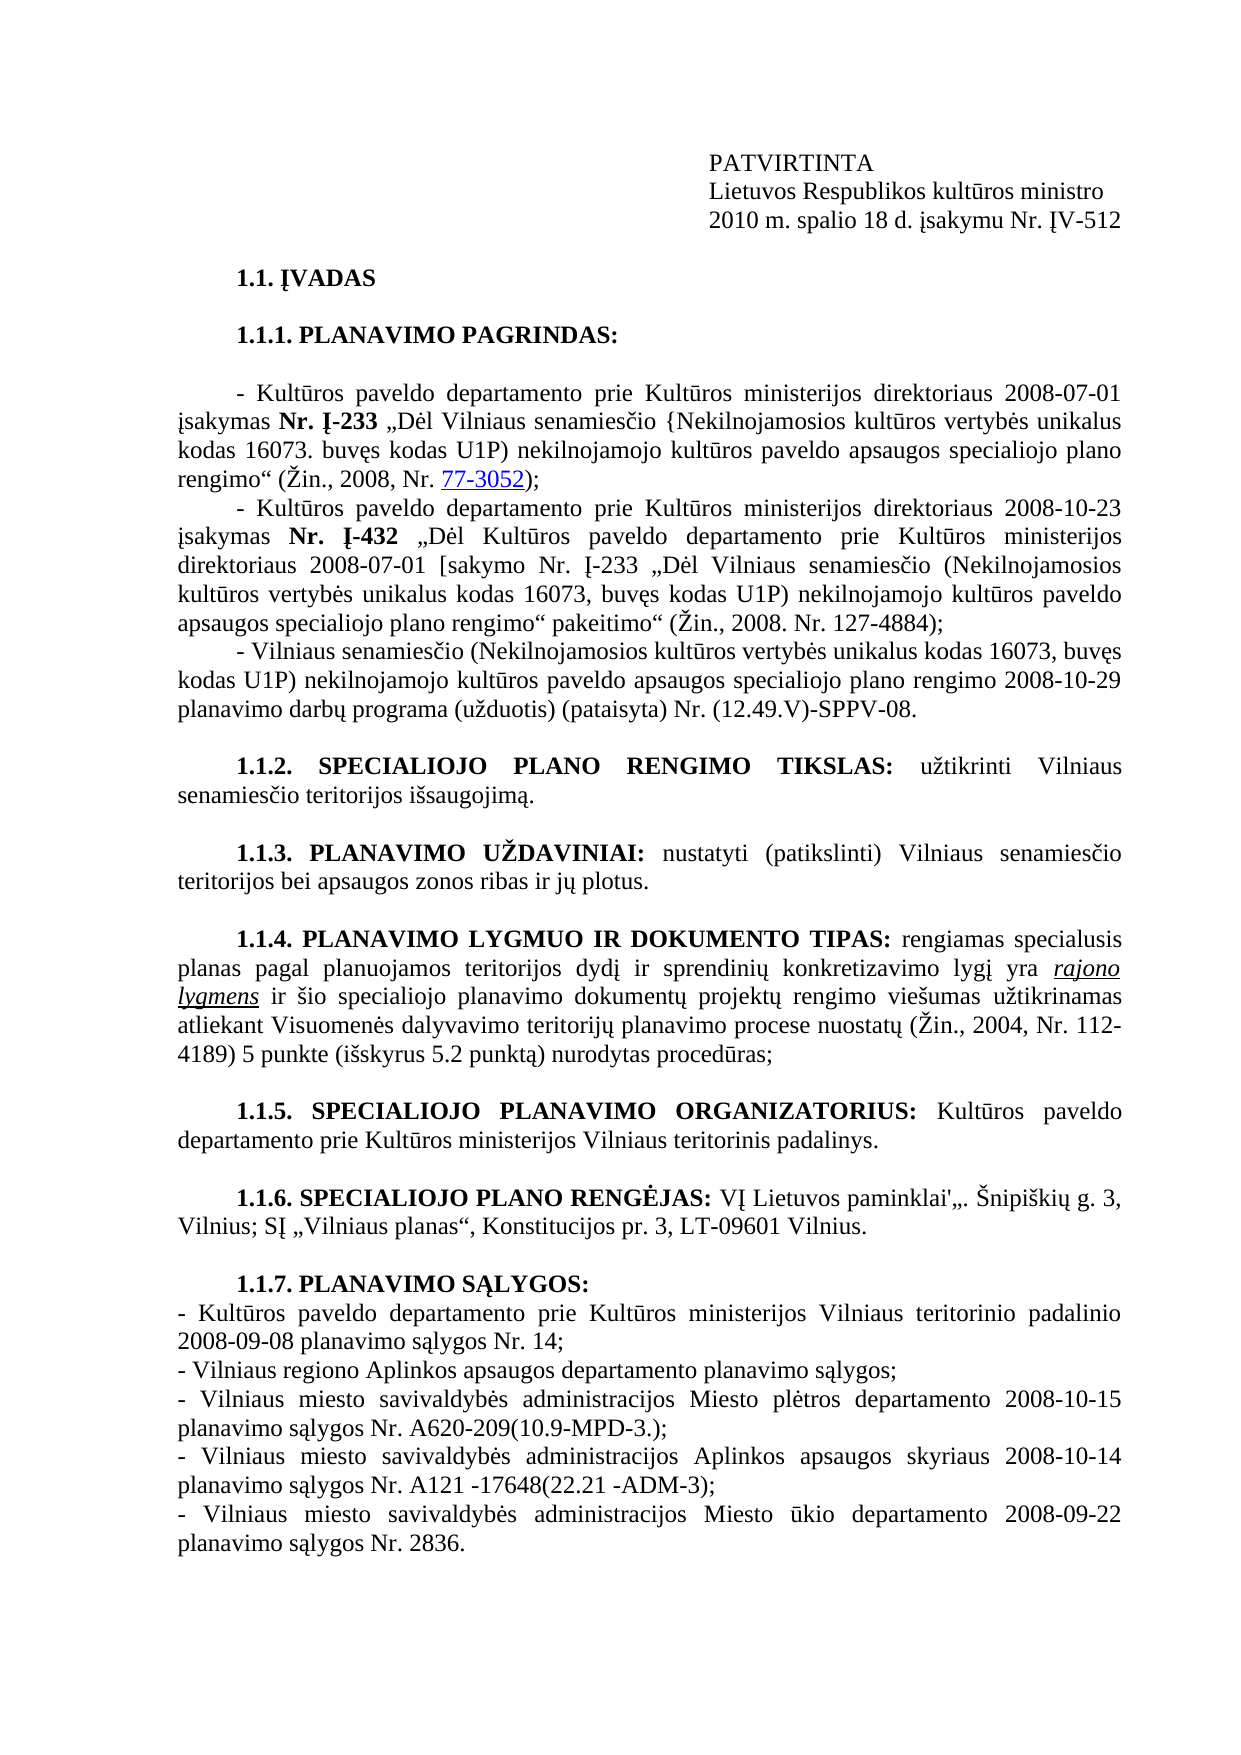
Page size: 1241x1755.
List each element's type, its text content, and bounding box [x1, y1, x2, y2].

text 1.1.7. PLANAVIMO SĄLYGOS: [177, 1269, 1122, 1298]
text - Vilniaus senamiesčio (Nekilnojamosios kultūros vertybės unikalus kodas 16073, buvęs kodas U1P) nekilnojamojo kultūros paveldo apsaugos specialiojo plano rengimo 2008-10-29 planavimo darbų programa (užduotis) (pataisyta) Nr. (12.49.V)-SPPV-08. [177, 636, 1122, 723]
text - Vilniaus miesto savivaldybės administracijos Aplinkos apsaugos skyriaus 2008-10-14 planavimo sąlygos Nr. A121 -17648(22.21 -ADM-3); [177, 1441, 1122, 1499]
text 1.1.6. SPECIALIOJO PLANO RENGĖJAS: VĮ Lietuvos paminklai'„. Šnipiškių g. 3, Vilnius; SĮ „Vilniaus planas“, Konstitucijos pr. 3, LT-09601 Vilnius. [177, 1183, 1122, 1240]
text 2010 m. spalio 18 d. įsakymu Nr. ĮV-512 [177, 205, 1122, 234]
text 1.1.5. SPECIALIOJO PLANAVIMO ORGANIZATORIUS: Kultūros paveldo departamento prie Kultūros ministerijos Vilniaus teritorinis padalinys. [177, 1096, 1122, 1154]
text Lietuvos Respublikos kultūros ministro [177, 176, 1122, 205]
text - Kultūros paveldo departamento prie Kultūros ministerijos direktoriaus 2008-07-01 įsakymas Nr. Į-233 „Dėl Vilniaus senamiesčio {Nekilnojamosios kultūros vertybės unikalus kodas 16073. buvęs kodas U1P) nekilnojamojo kultūros paveldo apsaugos specialiojo plano rengimo“ (Žin., 2008, Nr. 77-3052); [177, 378, 1122, 493]
text 1.1.2. SPECIALIOJO PLANO RENGIMO TIKSLAS: užtikrinti Vilniaus senamiesčio teritorijos išsaugojimą. [177, 751, 1122, 809]
text - Vilniaus regiono Aplinkos apsaugos departamento planavimo sąlygos; [177, 1355, 1122, 1384]
text - Kultūros paveldo departamento prie Kultūros ministerijos direktoriaus 2008-10-23 įsakymas Nr. Į-432 „Dėl Kultūros paveldo departamento prie Kultūros ministerijos direktoriaus 2008-07-01 [sakymo Nr. Į-233 „Dėl Vilniaus senamiesčio (Nekilnojamosios kultūros vertybės unikalus kodas 16073, buvęs kodas U1P) nekilnojamojo kultūros paveldo apsaugos specialiojo plano rengimo“ pakeitimo“ (Žin., 2008. Nr. 127-4884); [177, 493, 1122, 636]
text 1.1.3. PLANAVIMO UŽDAVINIAI: nustatyti (patikslinti) Vilniaus senamiesčio teritorijos bei apsaugos zonos ribas ir jų plotus. [177, 838, 1122, 895]
text 1.1.1. PLANAVIMO PAGRINDAS: [177, 320, 1122, 349]
text - Vilniaus miesto savivaldybės administracijos Miesto plėtros departamento 2008-10-15 planavimo sąlygos Nr. A620-209(10.9-MPD-3.); [177, 1384, 1122, 1441]
text - Vilniaus miesto savivaldybės administracijos Miesto ūkio departamento 2008-09-22 planavimo sąlygos Nr. 2836. [177, 1499, 1122, 1556]
text 1.1.4. PLANAVIMO LYGMUO IR DOKUMENTO TIPAS: rengiamas specialusis planas pagal planuojamos teritorijos dydį ir sprendinių konkretizavimo lygį yra rajono lygmens ir šio specialiojo planavimo dokumentų projektų rengimo viešumas užtikrinamas atliekant Visuomenės dalyvavimo teritorijų planavimo procese nuostatų (Žin., 2004, Nr. 112-4189) 5 punkte (išskyrus 5.2 punktą) nurodytas procedūras; [177, 924, 1122, 1068]
text PATVIRTINTA [177, 148, 1122, 176]
text 1.1. ĮVADAS [177, 263, 1122, 291]
text - Kultūros paveldo departamento prie Kultūros ministerijos Vilniaus teritorinio padalinio 2008-09-08 planavimo sąlygos Nr. 14; [177, 1298, 1122, 1355]
